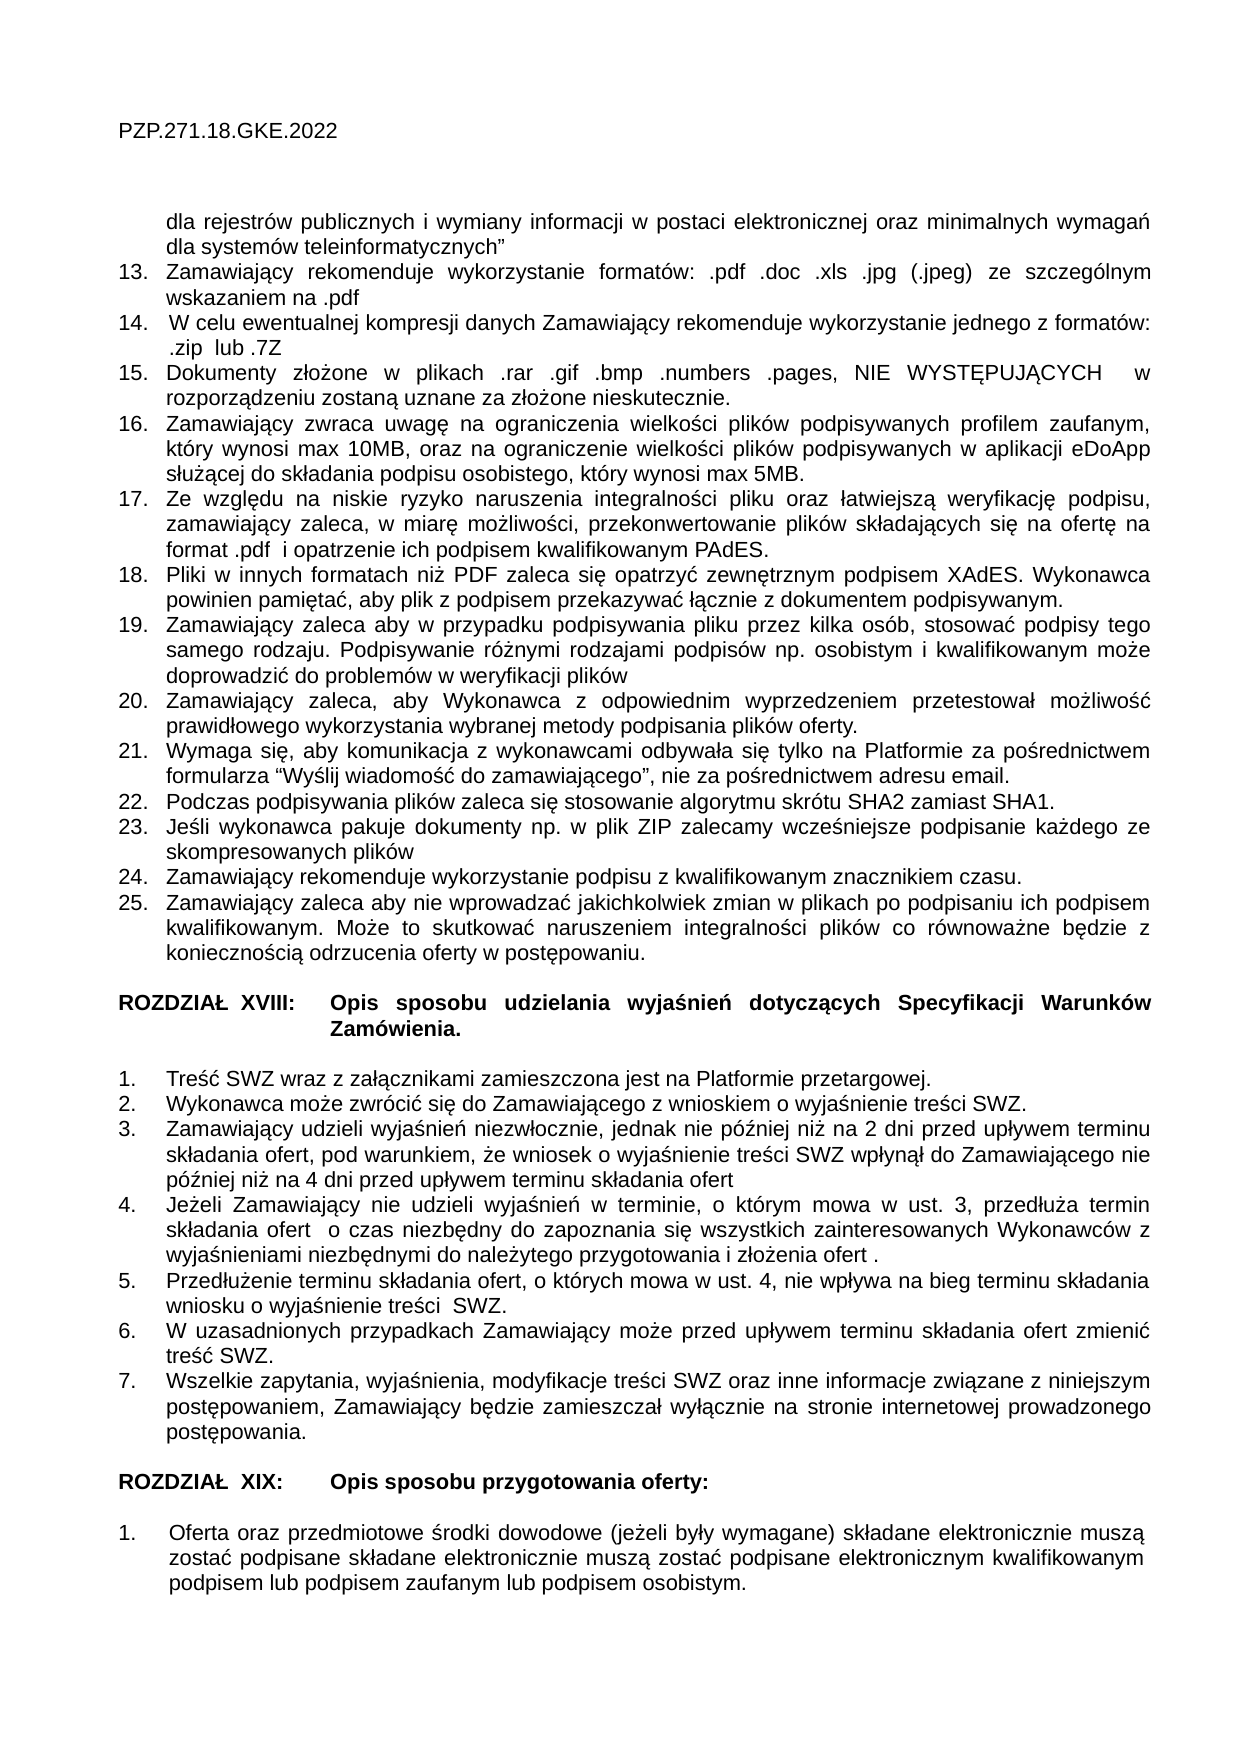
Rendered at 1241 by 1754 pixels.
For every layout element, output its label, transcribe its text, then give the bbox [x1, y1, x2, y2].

table_cell Zamawiający rekomenduje wykorzystanie podpisu z kwalifikowanym znacznikiem czasu. [166, 864, 1152, 889]
table_cell [118, 1444, 166, 1469]
table_cell Treść SWZ wraz z załącznikami zamieszczona jest na Platformie przetargowej. [166, 1066, 1152, 1091]
table_cell ROZDZIAŁ XVIII: [118, 990, 330, 1041]
table_cell 1. [118, 1066, 166, 1091]
table_cell [118, 1494, 166, 1519]
table_cell 1. [118, 1520, 166, 1595]
table_cell 16. [118, 410, 166, 486]
table_cell 4. [118, 1192, 166, 1267]
table_cell Zamawiający udzieli wyjaśnień niezwłocznie, jednak nie później niż na 2 dni przed upływem terminu składania ofert, pod warunkiem, że wniosek o wyjaśnienie treści SWZ wpłynął do Zamawiającego nie później niż na 4 dni przed upływem terminu składania ofert [166, 1116, 1152, 1192]
table_cell [166, 1494, 1152, 1519]
table_cell 6. [118, 1318, 166, 1368]
table_cell Jeśli wykonawca pakuje dokumenty np. w plik ZIP zalecamy wcześniejsze podpisanie każdego ze skompresowanych plików [166, 814, 1152, 864]
table_cell 13. [118, 259, 166, 309]
table_cell Zamawiający zaleca, aby Wykonawca z odpowiednim wyprzedzeniem przetestował możliwość prawidłowego wykorzystania wybranej metody podpisania plików oferty. [166, 688, 1152, 738]
table_cell Zamawiający zwraca uwagę na ograniczenia wielkości plików podpisywanych profilem zaufanym, który wynosi max 10MB, oraz na ograniczenie wielkości plików podpisywanych w aplikacji eDoApp służącej do składania podpisu osobistego, który wynosi max 5MB. [166, 410, 1152, 486]
table_cell 21. [118, 738, 166, 788]
table_cell 18. [118, 562, 166, 612]
table_cell 3. [118, 1116, 166, 1192]
table_cell 5. [118, 1268, 166, 1318]
table_cell Opis sposobu przygotowania oferty: [330, 1469, 1152, 1494]
table_cell [118, 965, 166, 990]
table_cell 22. [118, 789, 166, 814]
table_cell [166, 1444, 1152, 1469]
table_cell 17. [118, 486, 166, 562]
table_cell Wymaga się, aby komunikacja z wykonawcami odbywała się tylko na Platformie za pośrednictwem formularza “Wyślij wiadomość do zamawiającego”, nie za pośrednictwem adresu email. [166, 738, 1152, 788]
table_cell 20. [118, 688, 166, 738]
table_cell Opis sposobu udzielania wyjaśnień dotyczących Specyfikacji Warunków Zamówienia. [330, 990, 1152, 1041]
table_cell Jeżeli Zamawiający nie udzieli wyjaśnień w terminie, o którym mowa w ust. 3, przedłuża termin składania ofert o czas niezbędny do zapoznania się wszystkich zainteresowanych Wykonawców z wyjaśnieniami niezbędnymi do należytego przygotowania i złożenia ofert . [166, 1192, 1152, 1267]
table_cell Wszelkie zapytania, wyjaśnienia, modyfikacje treści SWZ oraz inne informacje związane z niniejszym postępowaniem, Zamawiający będzie zamieszczał wyłącznie na stronie internetowej prowadzonego postępowania. [166, 1368, 1152, 1444]
table_cell dla rejestrów publicznych i wymiany informacji w postaci elektronicznej oraz minimalnych wymagań dla systemów teleinformatycznych” [166, 209, 1152, 259]
table_cell Zamawiający rekomenduje wykorzystanie formatów: .pdf .doc .xls .jpg (.jpeg) ze szczególnym wskazaniem na .pdf [166, 259, 1152, 309]
table_cell Pliki w innych formatach niż PDF zaleca się opatrzyć zewnętrznym podpisem XAdES. Wykonawca powinien pamiętać, aby plik z podpisem przekazywać łącznie z dokumentem podpisywanym. [166, 562, 1152, 612]
table_cell Podczas podpisywania plików zaleca się stosowanie algorytmu skrótu SHA2 zamiast SHA1. [166, 789, 1152, 814]
table_cell 25. [118, 889, 166, 965]
table_cell 19. [118, 612, 166, 688]
table_cell W uzasadnionych przypadkach Zamawiający może przed upływem terminu składania ofert zmienić treść SWZ. [166, 1318, 1152, 1368]
table_cell 2. [118, 1091, 166, 1116]
table_cell [118, 1041, 166, 1066]
table_cell [166, 1041, 1152, 1066]
table_cell 14. [118, 310, 166, 360]
table_cell W celu ewentualnej kompresji danych Zamawiający rekomenduje wykorzystanie jednego z formatów: .zip lub .7Z [166, 310, 1152, 360]
table_cell 24. [118, 864, 166, 889]
table_cell [118, 209, 166, 259]
table_cell [166, 965, 1152, 990]
table_cell Przedłużenie terminu składania ofert, o których mowa w ust. 4, nie wpływa na bieg terminu składania wniosku o wyjaśnienie treści SWZ. [166, 1268, 1152, 1318]
table_cell Oferta oraz przedmiotowe środki dowodowe (jeżeli były wymagane) składane elektronicznie muszą zostać podpisane składane elektronicznie muszą zostać podpisane elektronicznym kwalifikowanym podpisem lub podpisem zaufanym lub podpisem osobistym. [166, 1520, 1152, 1595]
table_cell Wykonawca może zwrócić się do Zamawiającego z wnioskiem o wyjaśnienie treści SWZ. [166, 1091, 1152, 1116]
table_cell 15. [118, 360, 166, 410]
table_cell Zamawiający zaleca aby nie wprowadzać jakichkolwiek zmian w plikach po podpisaniu ich podpisem kwalifikowanym. Może to skutkować naruszeniem integralności plików co równoważne będzie z koniecznością odrzucenia oferty w postępowaniu. [166, 889, 1152, 965]
table_cell 7. [118, 1368, 166, 1444]
table_cell ROZDZIAŁ XIX: [118, 1469, 330, 1494]
table_cell Ze względu na niskie ryzyko naruszenia integralności pliku oraz łatwiejszą weryfikację podpisu, zamawiający zaleca, w miarę możliwości, przekonwertowanie plików składających się na ofertę na format .pdf i opatrzenie ich podpisem kwalifikowanym PAdES. [166, 486, 1152, 562]
table_cell 23. [118, 814, 166, 864]
table_cell Zamawiający zaleca aby w przypadku podpisywania pliku przez kilka osób, stosować podpisy tego samego rodzaju. Podpisywanie różnymi rodzajami podpisów np. osobistym i kwalifikowanym może doprowadzić do problemów w weryfikacji plików [166, 612, 1152, 688]
table_cell Dokumenty złożone w plikach .rar .gif .bmp .numbers .pages, NIE WYSTĘPUJĄCYCH w rozporządzeniu zostaną uznane za złożone nieskutecznie. [166, 360, 1152, 410]
